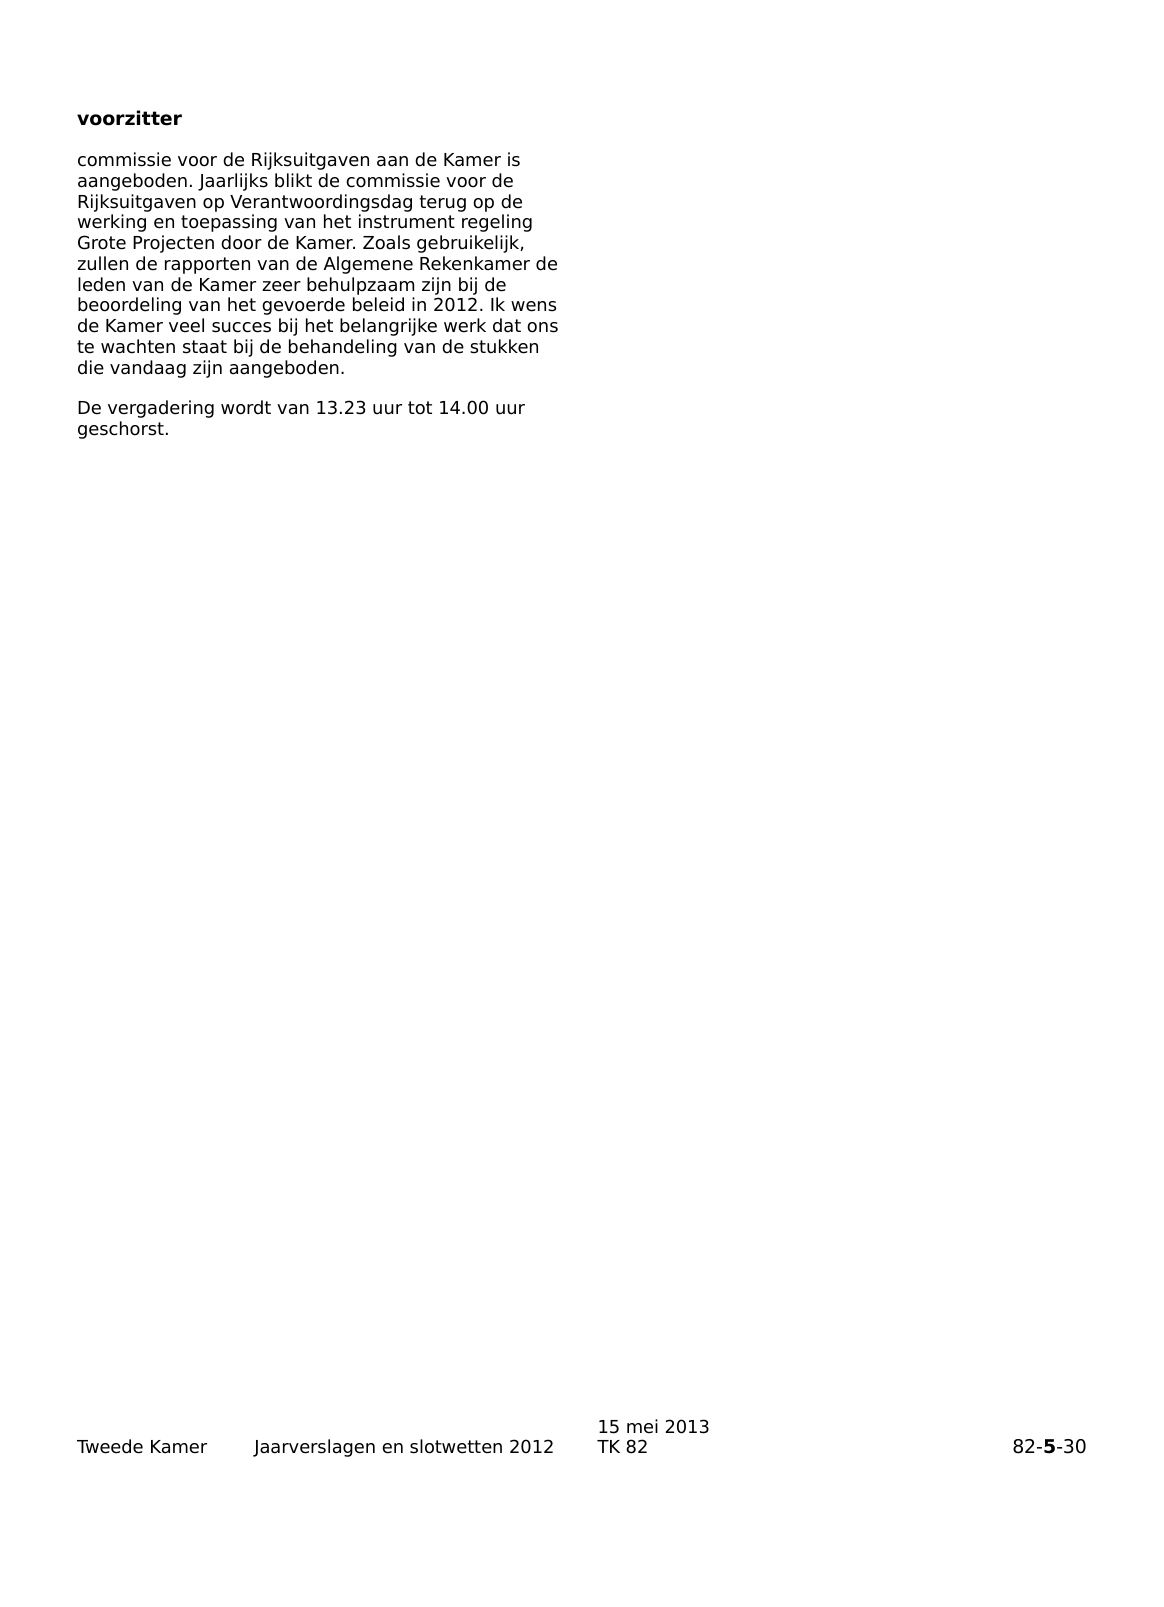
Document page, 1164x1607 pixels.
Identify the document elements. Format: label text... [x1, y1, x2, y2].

text commissie voor de Rijksuitgaven aan de Kamer is aangeboden. Jaarlijks blikt de commissie voor de Rijksuitgaven op Verantwoordingsdag terug op de werking en toepassing van het instrument regeling Grote Projecten door de Kamer. Zoals gebruikelijk, zullen de rapporten van de Algemene Rekenkamer de leden van de Kamer zeer behulpzaam zijn bij de beoordeling van het gevoerde beleid in 2012. Ik wens de Kamer veel succes bij het belangrijke werk dat ons te wachten staat bij de behandeling van de stukken die vandaag zijn aangeboden. [77, 150, 567, 378]
text De vergadering wordt van 13.23 uur tot 14.00 uur geschorst. [77, 398, 567, 440]
